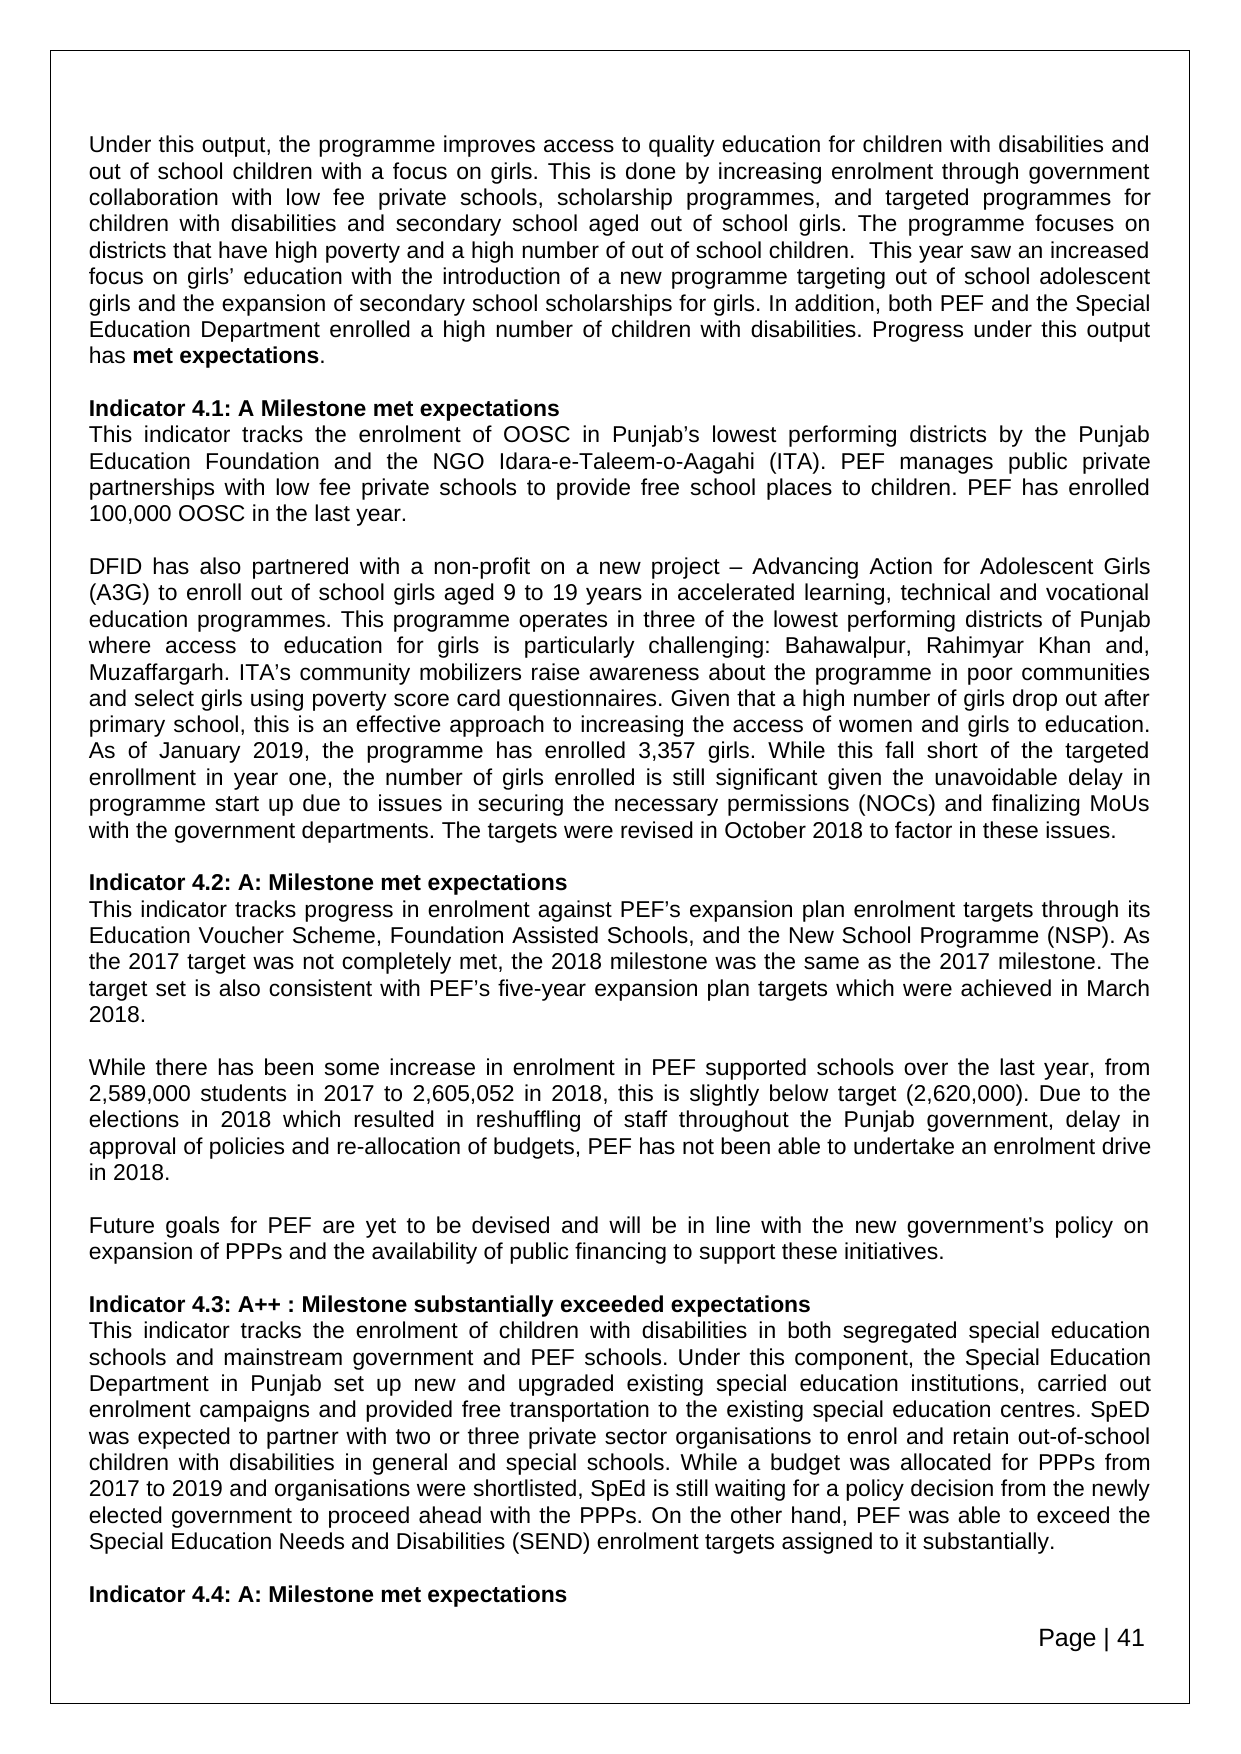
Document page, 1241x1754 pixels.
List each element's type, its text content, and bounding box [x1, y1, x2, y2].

text Future goals for PEF are yet to be devised and will be in line with the new government’s policy on expansion of PPPs and the availability of public financing to support these initiatives. [89, 1212, 1152, 1264]
text This indicator tracks the enrolment of OOSC in Punjab’s lowest performing districts by the Punjab Education Foundation and the NGO Idara-e-Taleem-o-Aagahi (ITA). PEF manages public private partnerships with low fee private schools to provide free school places to children. PEF has enrolled 100,000 OOSC in the last year. [89, 421, 1152, 527]
text Indicator 4.2: A: Milestone met expectations [89, 869, 1152, 896]
text While there has been some increase in enrolment in PEF supported schools over the last year, from 2,589,000 students in 2017 to 2,605,052 in 2018, this is slightly below target (2,620,000). Due to the elections in 2018 which resulted in reshuffling of staff throughout the Punjab government, delay in approval of policies and re-allocation of budgets, PEF has not been able to undertake an enrolment drive in 2018. [89, 1054, 1152, 1186]
text Indicator 4.4: A: Milestone met expectations [89, 1581, 1152, 1607]
text DFID has also partnered with a non-profit on a new project – Advancing Action for Adolescent Girls (A3G) to enroll out of school girls aged 9 to 19 years in accelerated learning, technical and vocational education programmes. This programme operates in three of the lowest performing districts of Punjab where access to education for girls is particularly challenging: Bahawalpur, Rahimyar Khan and, Muzaffargarh. ITA’s community mobilizers raise awareness about the programme in poor communities and select girls using poverty score card questionnaires. Given that a high number of girls drop out after primary school, this is an effective approach to increasing the access of women and girls to education. As of January 2019, the programme has enrolled 3,357 girls. While this fall short of the targeted enrollment in year one, the number of girls enrolled is still significant given the unavoidable delay in programme start up due to issues in securing the necessary permissions (NOCs) and finalizing MoUs with the government departments. The targets were revised in October 2018 to factor in these issues. [89, 553, 1152, 843]
text This indicator tracks the enrolment of children with disabilities in both segregated special education schools and mainstream government and PEF schools. Under this component, the Special Education Department in Punjab set up new and upgraded existing special education institutions, carried out enrolment campaigns and provided free transportation to the existing special education centres. SpED was expected to partner with two or three private sector organisations to enrol and retain out-of-school children with disabilities in general and special schools. While a budget was allocated for PPPs from 2017 to 2019 and organisations were shortlisted, SpEd is still waiting for a policy decision from the newly elected government to proceed ahead with the PPPs. On the other hand, PEF was able to exceed the Special Education Needs and Disabilities (SEND) enrolment targets assigned to it substantially. [89, 1317, 1152, 1554]
text Indicator 4.3: A++ : Milestone substantially exceeded expectations [89, 1291, 1152, 1317]
text This indicator tracks progress in enrolment against PEF’s expansion plan enrolment targets through its Education Voucher Scheme, Foundation Assisted Schools, and the New School Programme (NSP). As the 2017 target was not completely met, the 2018 milestone was the same as the 2017 milestone. The target set is also consistent with PEF’s five-year expansion plan targets which were achieved in March 2018. [89, 896, 1152, 1027]
text Under this output, the programme improves access to quality education for children with disabilities and out of school children with a focus on girls. This is done by increasing enrolment through government collaboration with low fee private schools, scholarship programmes, and targeted programmes for children with disabilities and secondary school aged out of school girls. The programme focuses on districts that have high poverty and a high number of out of school children. This year saw an increased focus on girls’ education with the introduction of a new programme targeting out of school adolescent girls and the expansion of secondary school scholarships for girls. In addition, both PEF and the Special Education Department enrolled a high number of children with disabilities. Progress under this output has met expectations. [89, 131, 1152, 368]
text Indicator 4.1: A Milestone met expectations [89, 395, 1152, 421]
